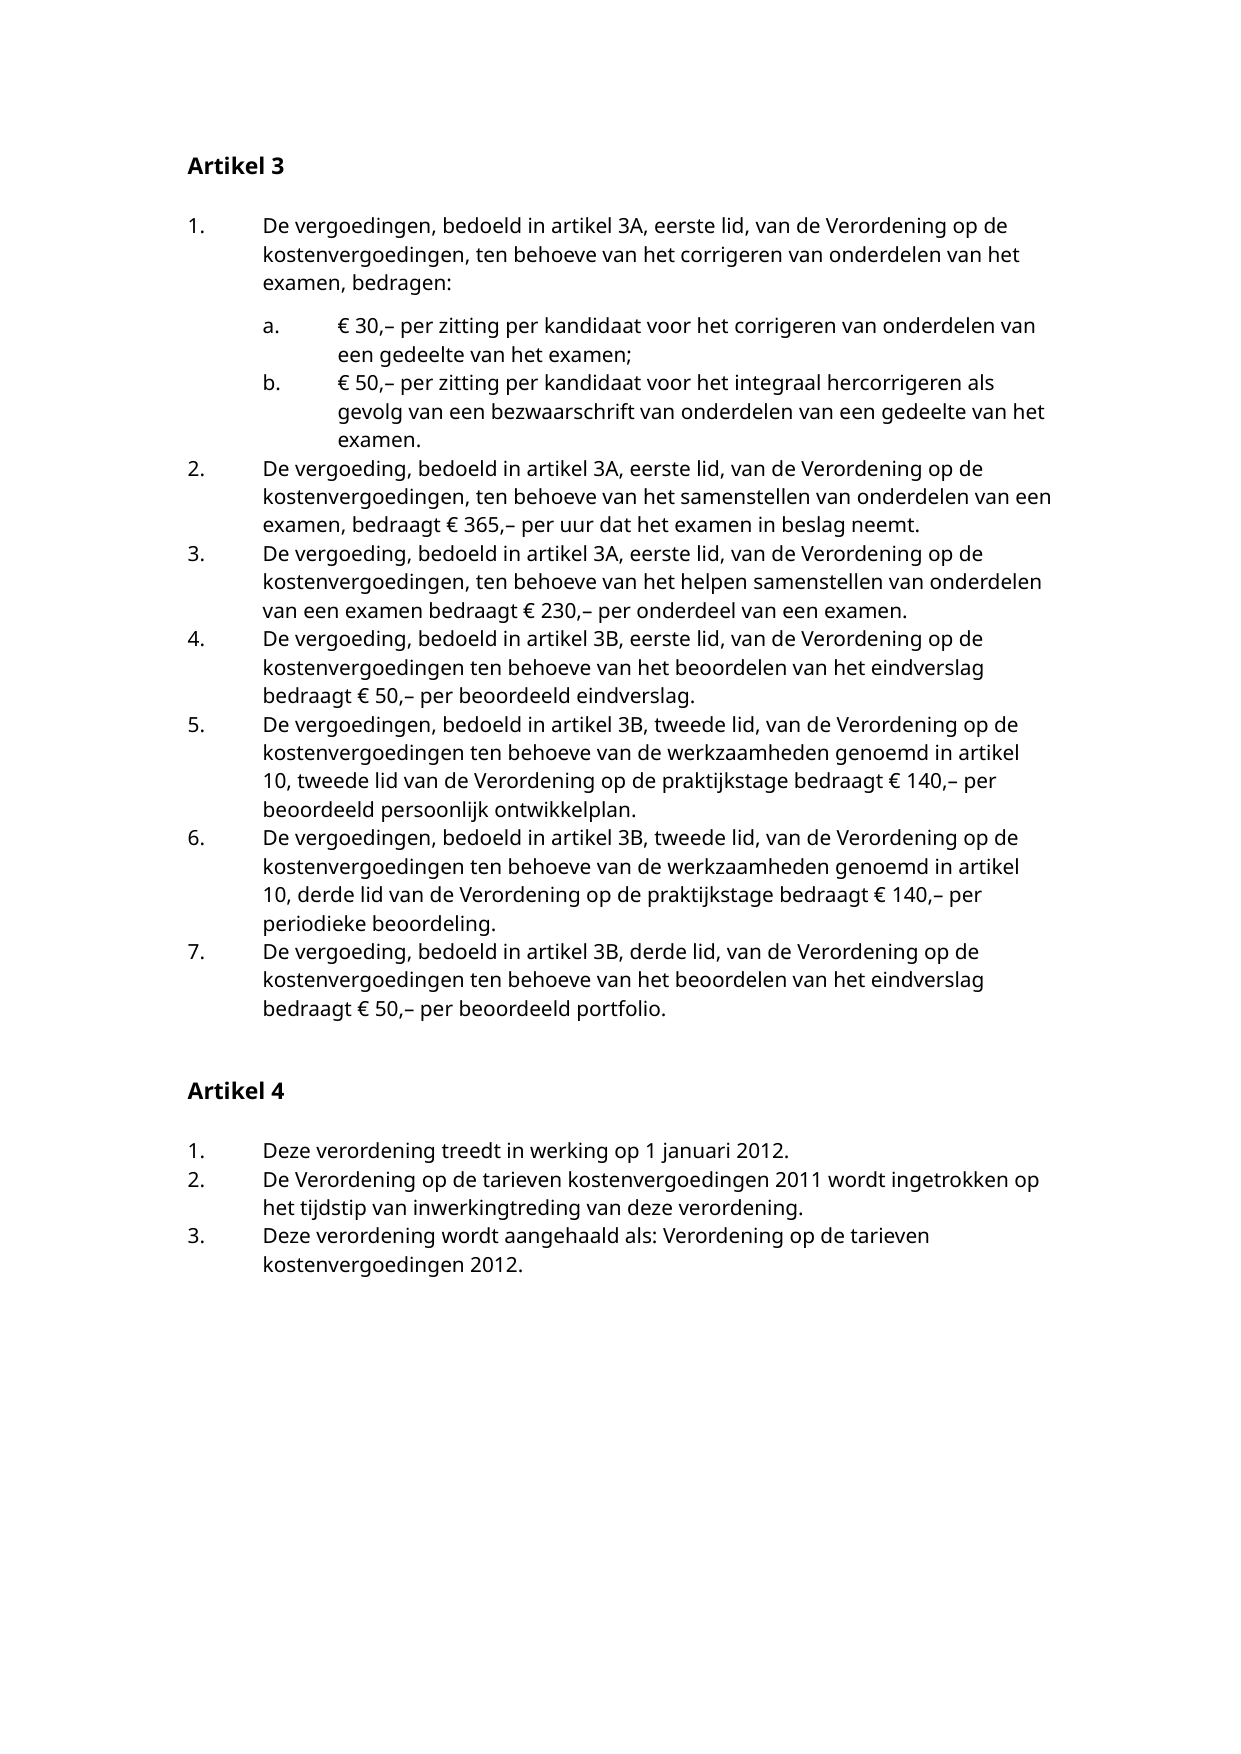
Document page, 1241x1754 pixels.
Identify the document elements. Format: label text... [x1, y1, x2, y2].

subtitle Artikel 3 [187, 150, 1053, 181]
list De vergoeding, bedoeld in artikel 3B, eerste lid, van de Verordening op de kostenvergoedingen ten behoeve van het beoordelen van het eindverslag bedraagt € 50,– per beoordeeld eindverslag. [187, 624, 1053, 710]
list De vergoedingen, bedoeld in artikel 3B, tweede lid, van de Verordening op de kostenvergoedingen ten behoeve van de werkzaamheden genoemd in artikel 10, derde lid van de Verordening op de praktijkstage bedraagt € 140,– per periodieke beoordeling. [187, 823, 1053, 937]
list De vergoeding, bedoeld in artikel 3A, eerste lid, van de Verordening op de kostenvergoedingen, ten behoeve van het helpen samenstellen van onderdelen van een examen bedraagt € 230,– per onderdeel van een examen. [187, 539, 1053, 624]
list De vergoeding, bedoeld in artikel 3B, derde lid, van de Verordening op de kostenvergoedingen ten behoeve van het beoordelen van het eindverslag bedraagt € 50,– per beoordeeld portfolio. [187, 937, 1053, 1022]
list De vergoedingen, bedoeld in artikel 3B, tweede lid, van de Verordening op de kostenvergoedingen ten behoeve van de werkzaamheden genoemd in artikel 10, tweede lid van de Verordening op de praktijkstage bedraagt € 140,– per beoordeeld persoonlijk ontwikkelplan. [187, 710, 1053, 823]
list € 30,– per zitting per kandidaat voor het corrigeren van onderdelen van een gedeelte van het examen; [262, 312, 1053, 368]
subtitle Artikel 4 [187, 1075, 1053, 1106]
list De Verordening op de tarieven kostenvergoedingen 2011 wordt ingetrokken op het tijdstip van inwerkingtreding van deze verordening. [187, 1165, 1053, 1222]
list Deze verordening wordt aangehaald als: Verordening op de tarieven kostenvergoedingen 2012. [187, 1222, 1053, 1278]
list € 50,– per zitting per kandidaat voor het integraal hercorrigeren als gevolg van een bezwaarschrift van onderdelen van een gedeelte van het examen. [262, 368, 1053, 454]
list De vergoeding, bedoeld in artikel 3A, eerste lid, van de Verordening op de kostenvergoedingen, ten behoeve van het samenstellen van onderdelen van een examen, bedraagt € 365,– per uur dat het examen in beslag neemt. [187, 454, 1053, 539]
list De vergoedingen, bedoeld in artikel 3A, eerste lid, van de Verordening op de kostenvergoedingen, ten behoeve van het corrigeren van onderdelen van het examen, bedragen: [187, 211, 1053, 297]
list Deze verordening treedt in werking op 1 januari 2012. [187, 1136, 1053, 1165]
